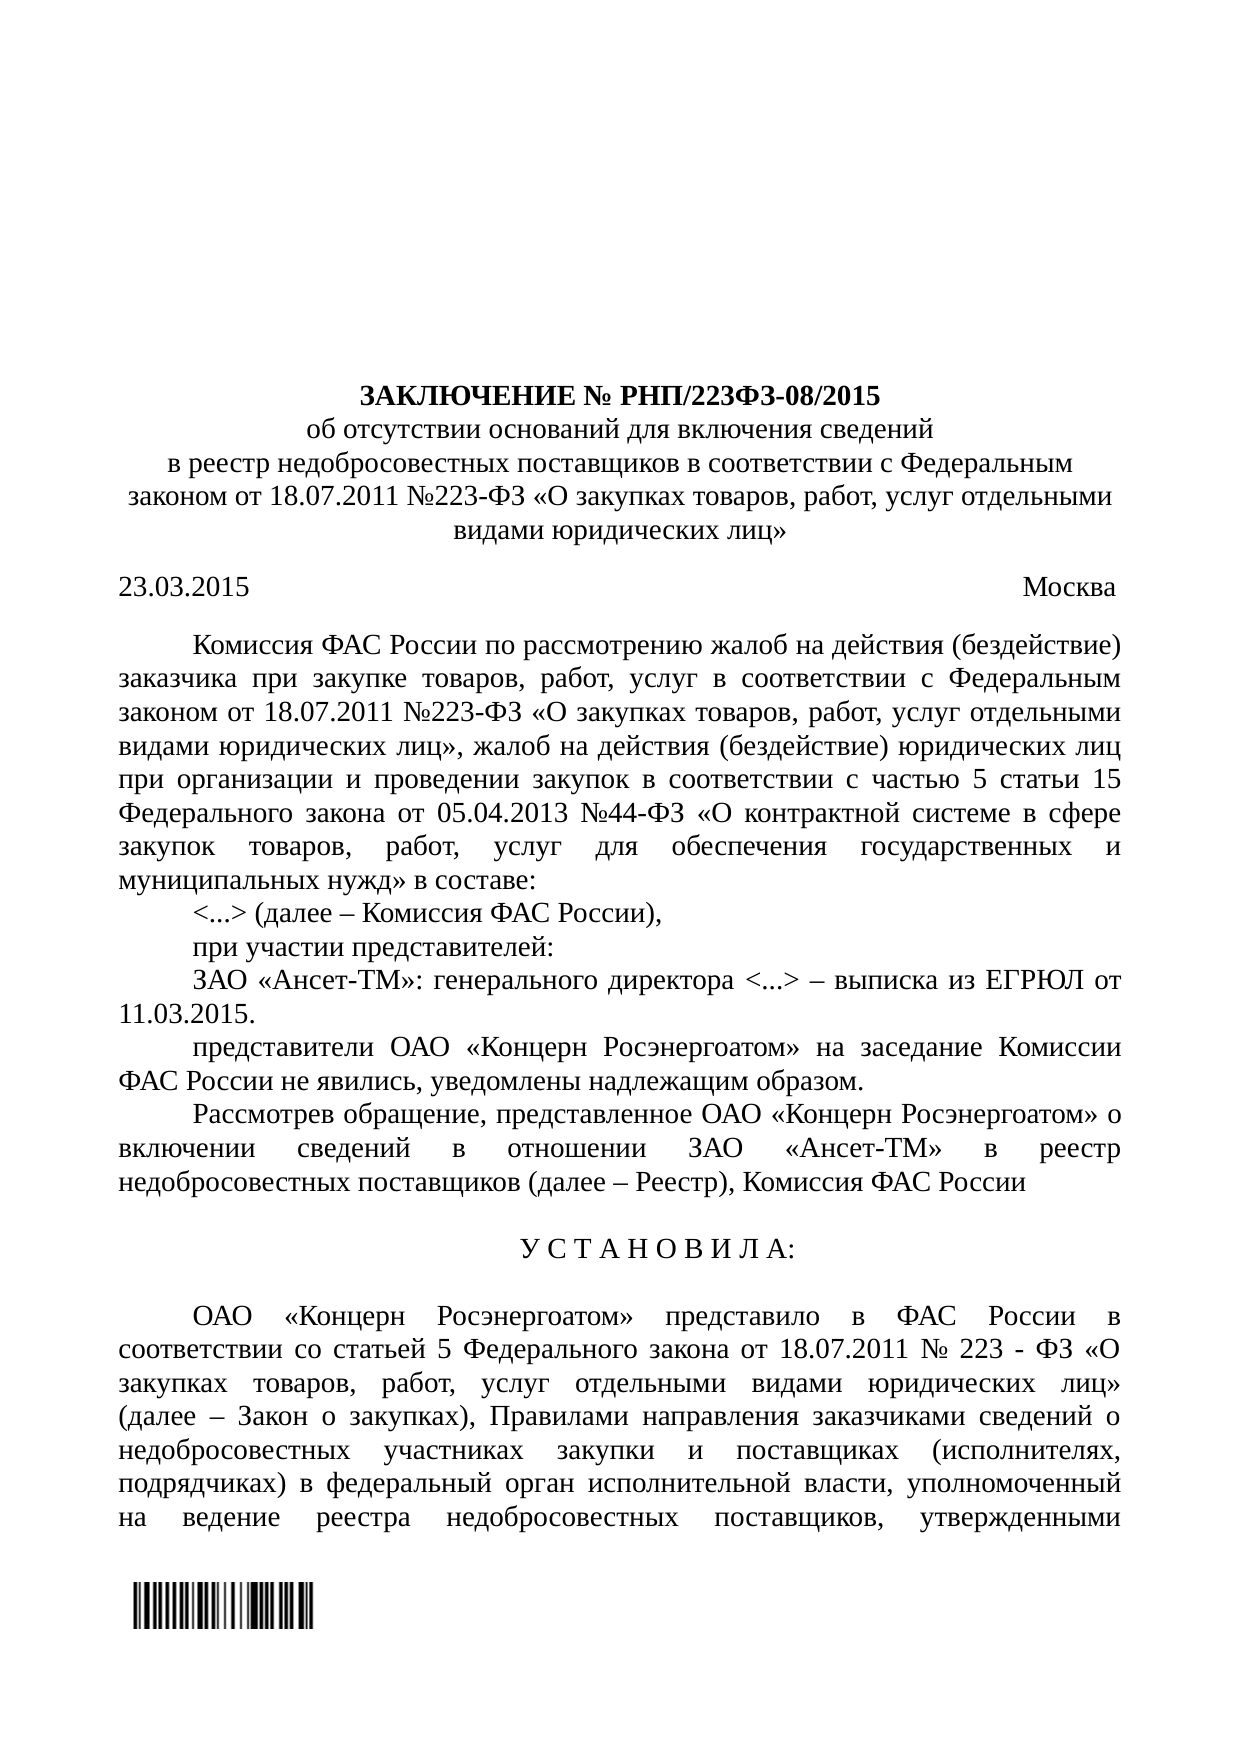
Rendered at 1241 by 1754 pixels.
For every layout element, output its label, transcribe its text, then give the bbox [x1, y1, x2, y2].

text Рассмотрев обращение, представленное ОАО «Концерн Росэнергоатом» о включении сведений в отношении ЗАО «Ансет-ТМ» в реестр недобросовестных поставщиков (далее – Реестр), Комиссия ФАС России [118, 1097, 1122, 1197]
text Комиссия ФАС России по рассмотрению жалоб на действия (бездействие) заказчика при закупке товаров, работ, услуг в соответствии с Федеральным законом от 18.07.2011 №223-ФЗ «О закупках товаров, работ, услуг отдельными видами юридических лиц», жалоб на действия (бездействие) юридических лиц при организации и проведении закупок в соответствии с частью 5 статьи 15 Федерального закона от 05.04.2013 №44-ФЗ «О контрактной системе в сфере закупок товаров, работ, услуг для обеспечения государственных и муниципальных нужд» в составе: [118, 627, 1122, 895]
text в реестр недобросовестных поставщиков в соответствии с Федеральным законом от 18.07.2011 №223-ФЗ «О закупках товаров, работ, услуг отдельными видами юридических лиц» [118, 445, 1122, 545]
text У С Т А Н О В И Л А: [118, 1231, 1122, 1264]
text ОАО «Концерн Росэнергоатом» представило в ФАС России в соответствии со статьей 5 Федерального закона от 18.07.2011 № 223 - ФЗ «О закупках товаров, работ, услуг отдельными видами юридических лиц» (далее – Закон о закупках), Правилами направления заказчиками сведений о недобросовестных участниках закупки и поставщиках (исполнителях, подрядчиках) в федеральный орган исполнительной власти, уполномоченный на ведение реестра недобросовестных поставщиков, утвержденными [118, 1298, 1122, 1533]
text об отсутствии оснований для включения сведений [118, 411, 1122, 445]
text при участии представителей: [118, 929, 1122, 962]
text ЗАО «Ансет-ТМ»: генерального директора <...> – выписка из ЕГРЮЛ от 11.03.2015. [118, 962, 1122, 1029]
text <...> (далее – Комиссия ФАС России), [118, 895, 1122, 929]
picture [118, 1582, 331, 1629]
text ЗАКЛЮЧЕНИЕ № РНП/223ФЗ-08/2015 [118, 378, 1122, 411]
text представители ОАО «Концерн Росэнергоатом» на заседание Комиссии ФАС России не явились, уведомлены надлежащим образом. [118, 1029, 1122, 1097]
text 23.03.2015 Москва [118, 569, 1122, 603]
